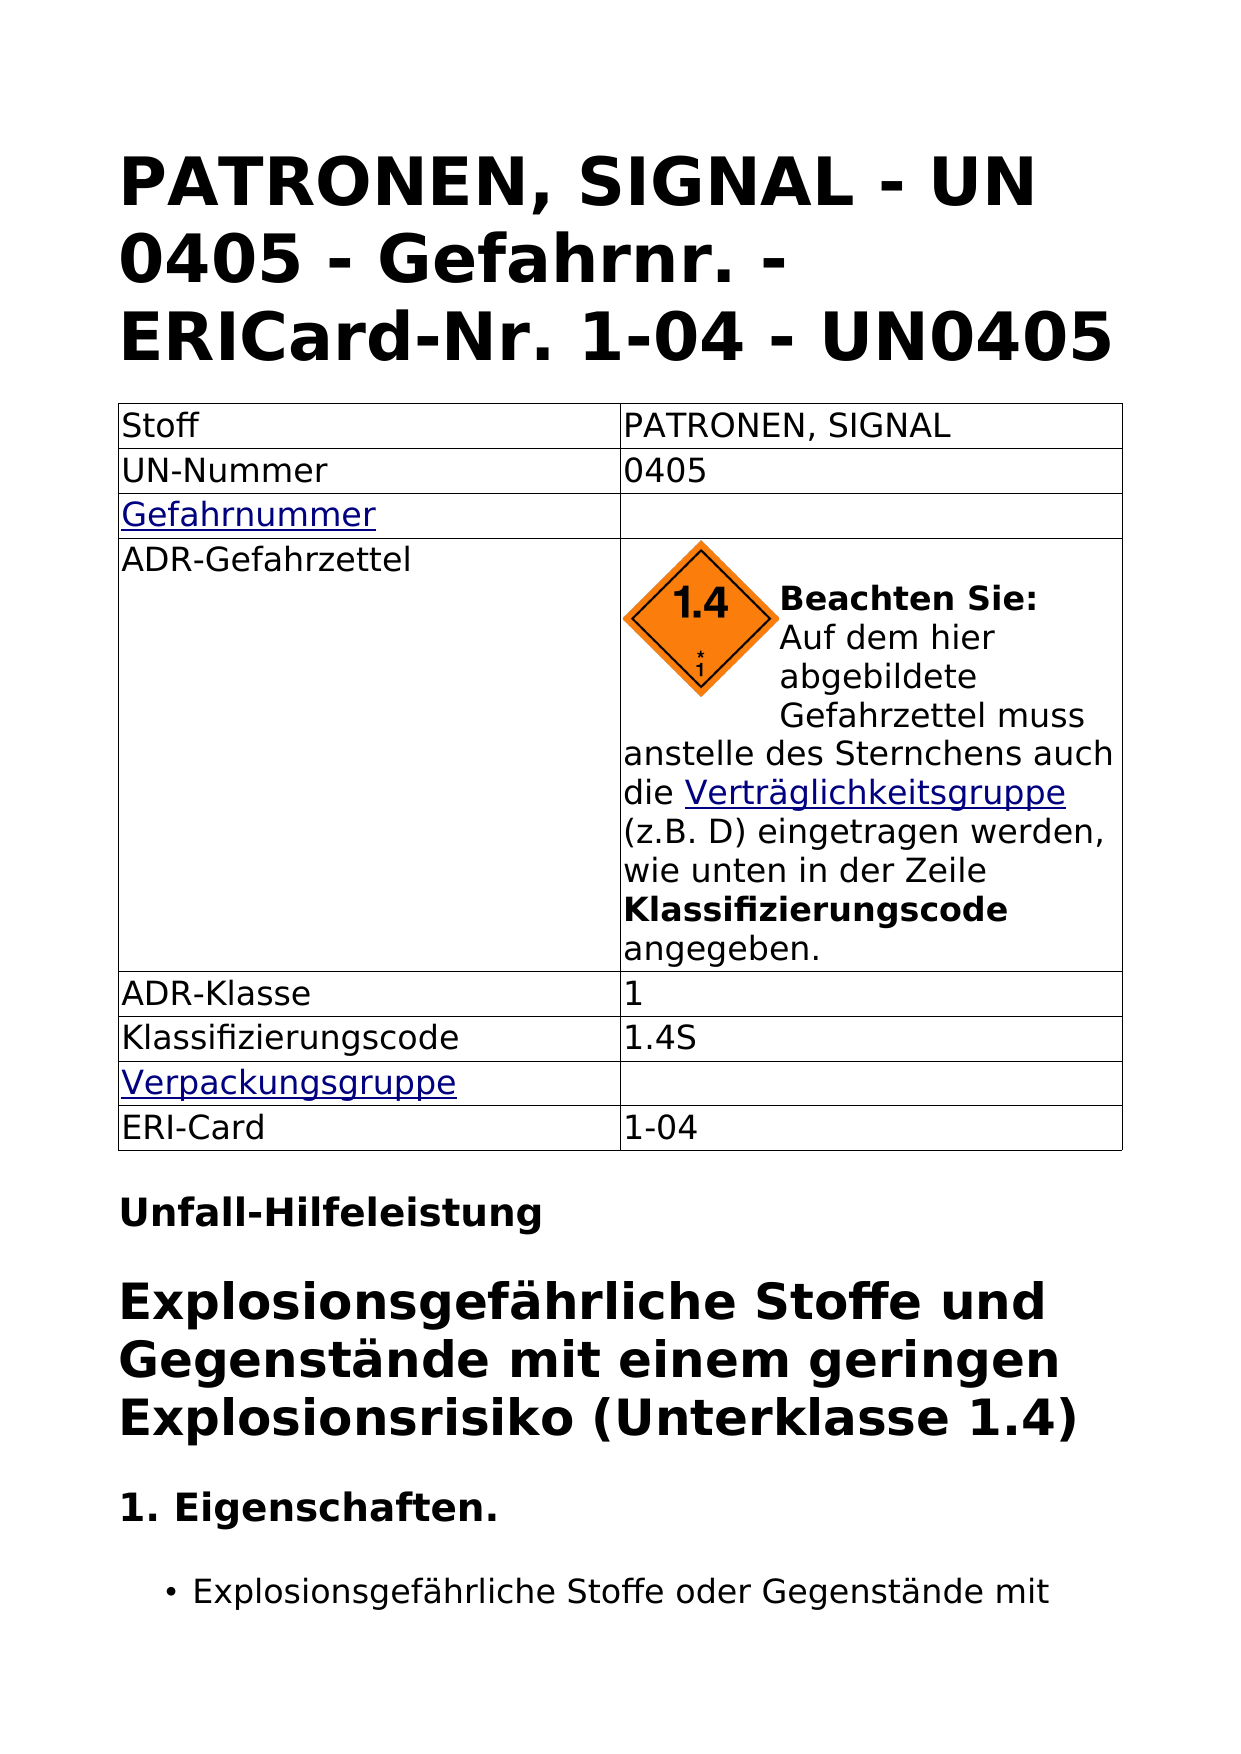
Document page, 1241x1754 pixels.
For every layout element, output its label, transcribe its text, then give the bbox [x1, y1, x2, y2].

table_cell 1.4S [621, 1017, 1122, 1061]
subtitle 1. Eigenschaften. [118, 1485, 1122, 1530]
table_cell Klassifizierungscode [119, 1017, 620, 1061]
table_cell Gefahrnummer [119, 494, 620, 538]
subtitle Unfall-Hilfeleistung [118, 1190, 1122, 1235]
table_cell [621, 1062, 1122, 1105]
subtitle Explosionsgefährliche Stoffe und Gegenstände mit einem geringen Explosionsrisiko (Unterklasse 1.4) [118, 1273, 1122, 1447]
table_cell 0405 [621, 449, 1122, 493]
table_cell ERI-Card [119, 1106, 620, 1150]
table_header PATRONEN, SIGNAL [621, 404, 1122, 448]
table_cell Beachten Sie: Auf dem hier abgebildete Gefahrzettel muss anstelle des Sternchens auch die Verträglichkeitsgruppe (z.B. D) eingetragen werden, wie unten in der Zeile Klassifizierungscode angegeben. [621, 539, 1122, 971]
table_cell UN-Nummer [119, 449, 620, 493]
table_cell 1 [621, 972, 1122, 1016]
table_cell ADR-Gefahrzettel [119, 539, 620, 971]
table_cell [621, 494, 1122, 538]
subtitle PATRONEN, SIGNAL - UN 0405 - Gefahrnr. - ERICard-Nr. 1-04 - UN0405 [118, 143, 1122, 376]
list Explosionsgefährliche Stoffe oder Gegenstände mit [177, 1572, 1122, 1611]
table_cell Verpackungsgruppe [119, 1062, 620, 1105]
table_cell ADR-Klasse [119, 972, 620, 1016]
picture [622, 540, 780, 697]
table_cell 1-04 [621, 1106, 1122, 1150]
table_header Stoff [119, 404, 620, 448]
